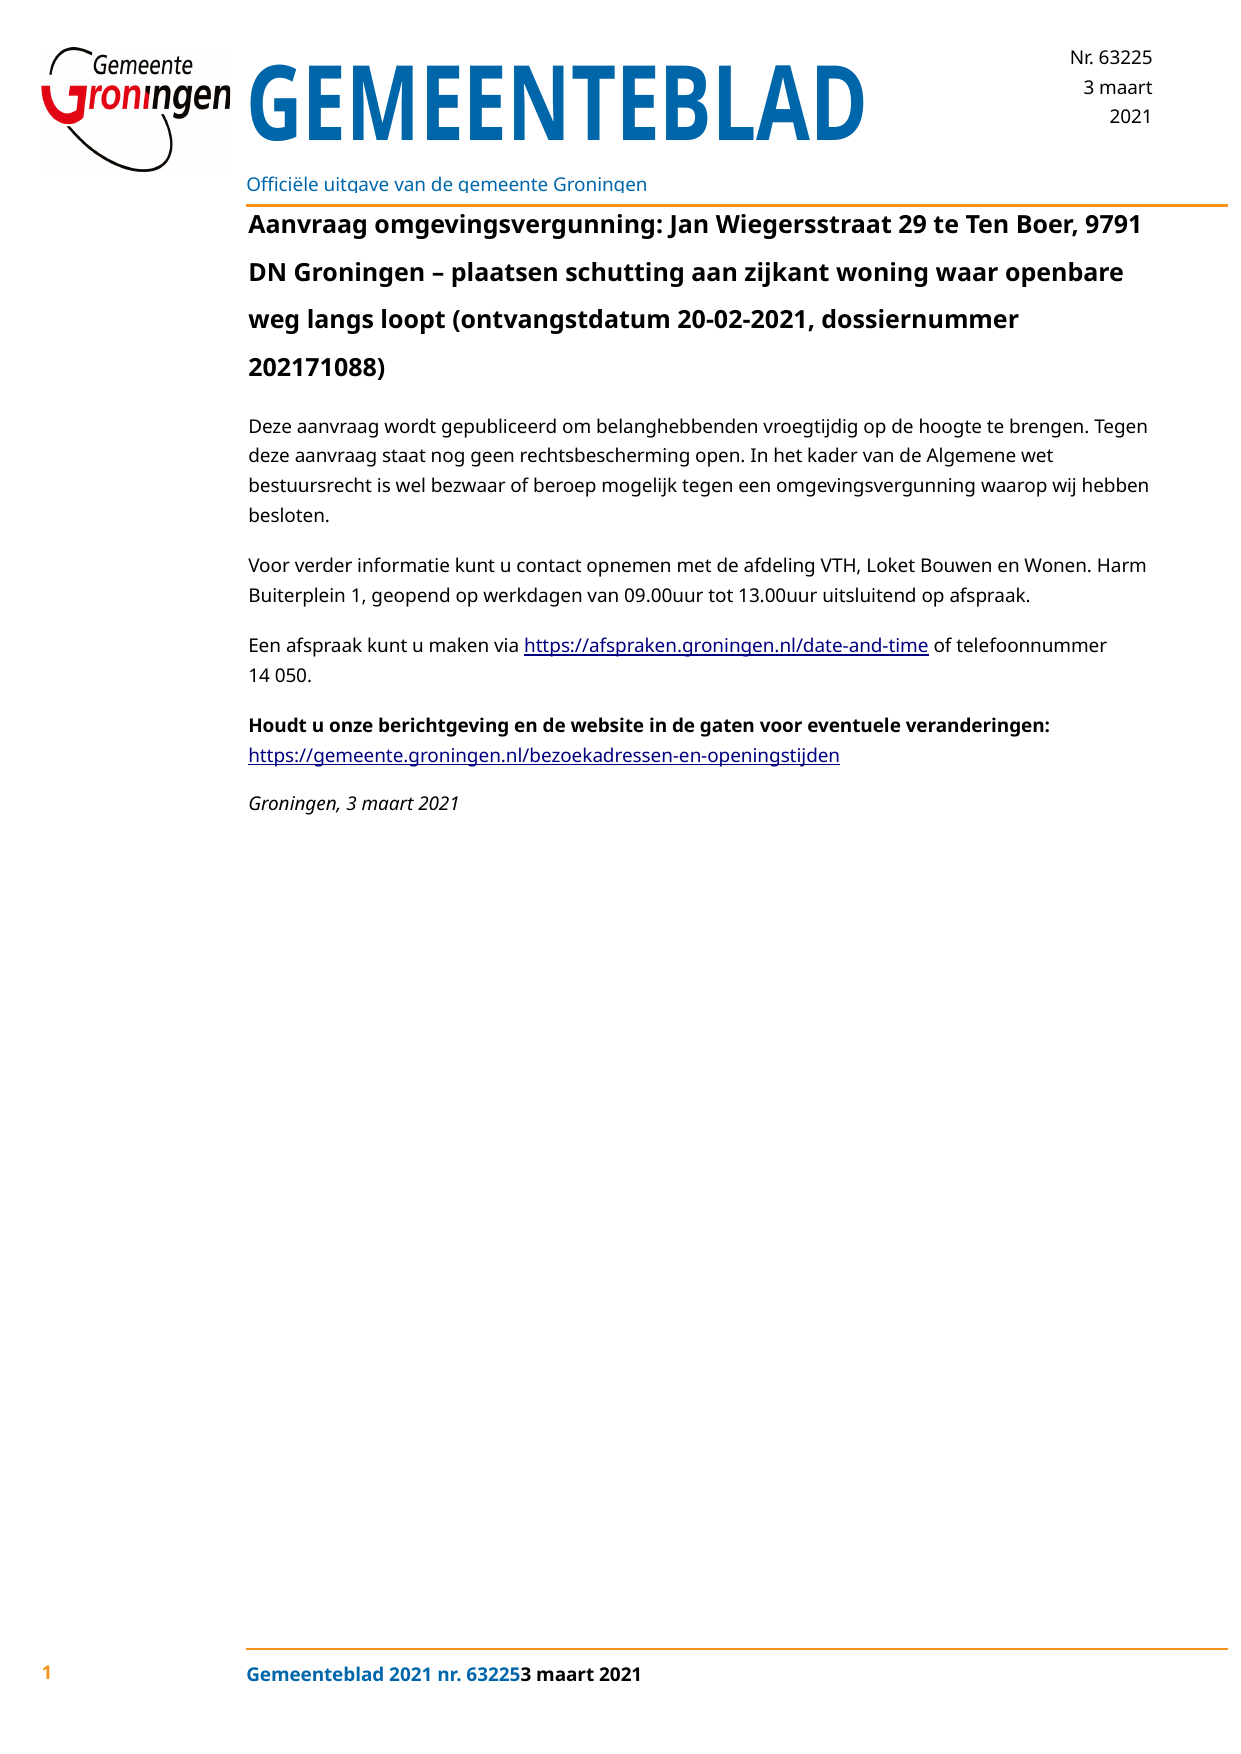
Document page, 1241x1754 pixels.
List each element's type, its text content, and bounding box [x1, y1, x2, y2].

text Houdt u onze berichtgeving en de website in de gaten voor eventuele veranderingen: https://gemeente.groningen.nl/bezoekadressen-en-openingstijden [248, 712, 1152, 768]
text Groningen, 3 maart 2021 [248, 790, 1152, 815]
text Een afspraak kunt u maken via https://afspraken.groningen.nl/date-and-time of telefoonnummer 14 050. [248, 632, 1152, 688]
picture [41, 47, 231, 172]
text Aanvraag omgevingsvergunning: Jan Wiegersstraat 29 te Ten Boer, 9791 DN Groningen – plaatsen schutting aan zijkant woning waar openbare weg langs loopt (ontvangstdatum 20-02-2021, dossiernummer 202171088) [248, 207, 1152, 384]
text Voor verder informatie kunt u contact opnemen met de afdeling VTH, Loket Bouwen en Wonen. Harm Buiterplein 1, geopend op werkdagen van 09.00uur tot 13.00uur uitsluitend op afspraak. [248, 552, 1152, 608]
text Deze aanvraag wordt gepubliceerd om belanghebbenden vroegtijdig op de hoogte te brengen. Tegen deze aanvraag staat nog geen rechtsbescherming open. In het kader van de Algemene wet bestuursrecht is wel bezwaar of beroep mogelijk tegen een omgevingsvergunning waarop wij hebben besloten. [248, 413, 1152, 528]
